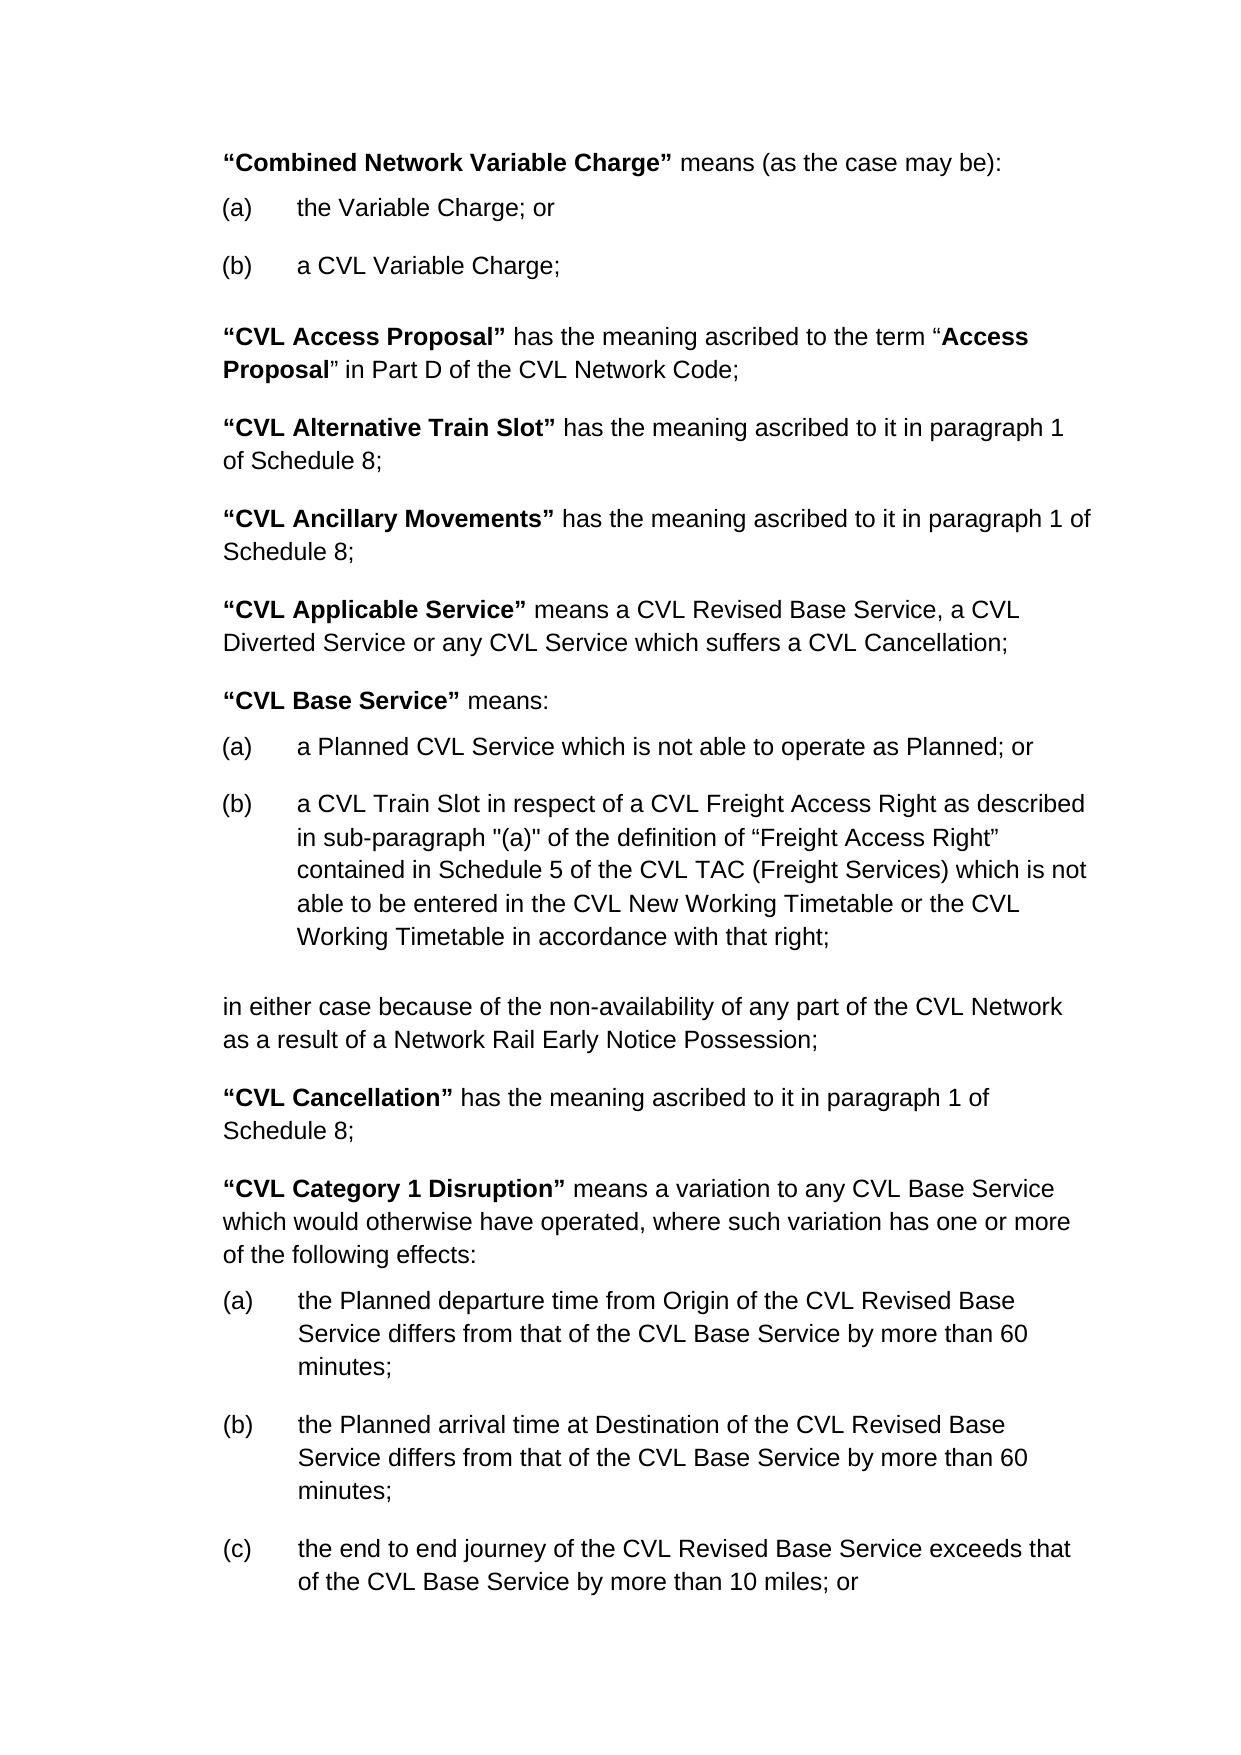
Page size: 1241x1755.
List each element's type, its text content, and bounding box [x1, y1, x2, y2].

text “CVL Category 1 Disruption” means a variation to any CVL Base Service which would otherwise have operated, where such variation has one or more of the following effects: [223, 1174, 1093, 1269]
text “CVL Ancillary Movements” has the meaning ascribed to it in paragraph 1 of Schedule 8; [223, 504, 1093, 566]
list a Planned CVL Service which is not able to operate as Planned; or [222, 731, 1093, 760]
list the Planned departure time from Origin of the CVL Revised Base Service differs from that of the CVL Base Service by more than 60 minutes; [223, 1286, 1093, 1381]
list the end to end journey of the CVL Revised Base Service exceeds that of the CVL Base Service by more than 10 miles; or [223, 1534, 1093, 1596]
text “Combined Network Variable Charge” means (as the case may be): [223, 148, 1093, 176]
list the Variable Charge; or [222, 193, 1093, 222]
list the Planned arrival time at Destination of the CVL Revised Base Service differs from that of the CVL Base Service by more than 60 minutes; [223, 1410, 1093, 1504]
text “CVL Applicable Service” means a CVL Revised Base Service, a CVL Diverted Service or any CVL Service which suffers a CVL Cancellation; [223, 595, 1093, 657]
list a CVL Variable Charge; [222, 251, 1093, 280]
text “CVL Alternative Train Slot” has the meaning ascribed to it in paragraph 1 of Schedule 8; [223, 413, 1093, 474]
text “CVL Cancellation” has the meaning ascribed to it in paragraph 1 of Schedule 8; [223, 1083, 1093, 1145]
text “CVL Access Proposal” has the meaning ascribed to the term “Access Proposal” in Part D of the CVL Network Code; [223, 322, 1093, 383]
text “CVL Base Service” means: [223, 686, 1093, 715]
text in either case because of the non-availability of any part of the CVL Network as a result of a Network Rail Early Notice Possession; [223, 992, 1093, 1054]
list a CVL Train Slot in respect of a CVL Freight Access Right as described in sub-paragraph "(a)" of the definition of “Freight Access Right” contained in Schedule 5 of the CVL TAC (Freight Services) which is not able to be entered in the CVL New Working Timetable or the CVL Working Timetable in accordance with that right; [222, 789, 1093, 950]
